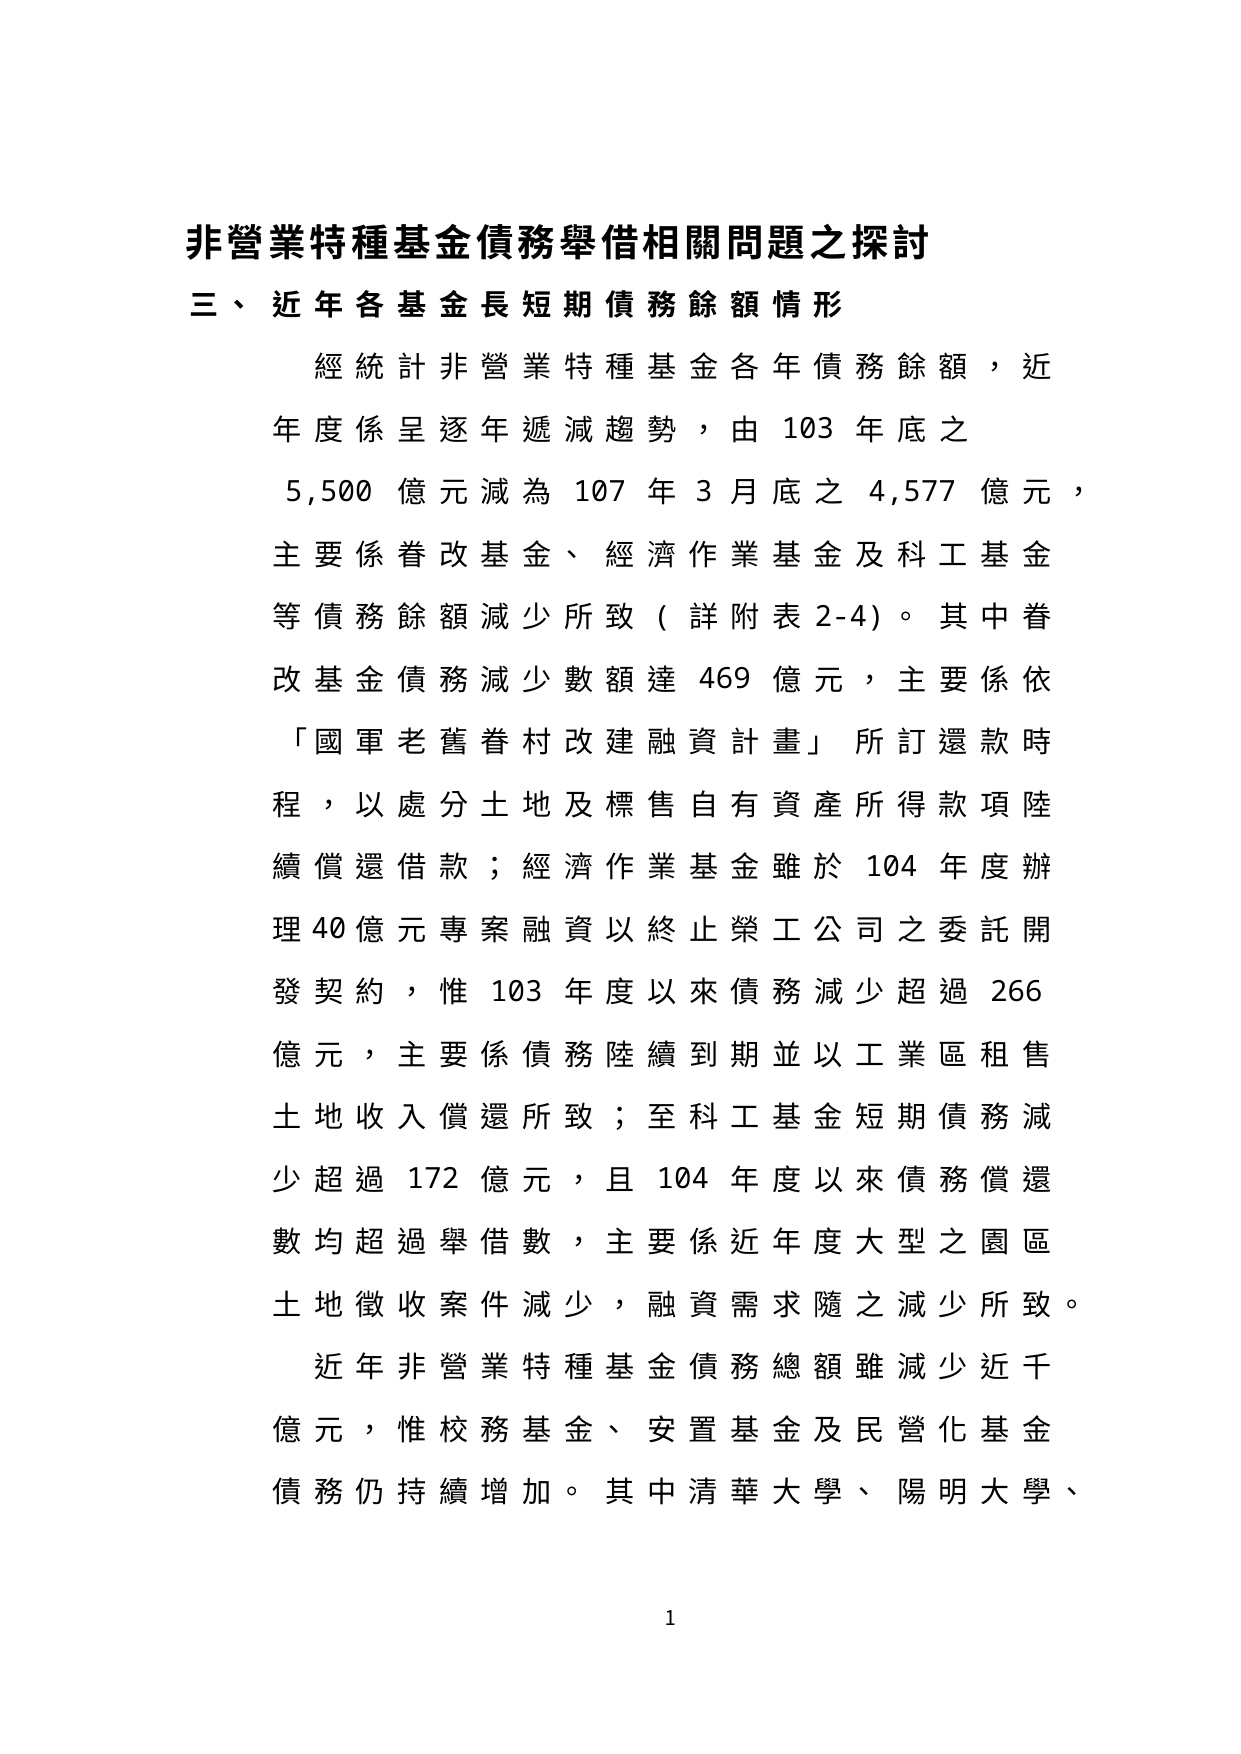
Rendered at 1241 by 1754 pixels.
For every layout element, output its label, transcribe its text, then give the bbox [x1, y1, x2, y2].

text 經統計非營業特種基金各年債務餘額，近年度係呈逐年遞減趨勢，由103年底之5,500億元減為107年3月底之4,577億元，主要係眷改基金、經濟作業基金及科工基金等債務餘額減少所致(詳附表2-4)。其中眷改基金債務減少數額達469億元，主要係依「國軍老舊眷村改建融資計畫」所訂還款時程，以處分土地及標售自有資產所得款項陸續償還借款；經濟作業基金雖於104年度辦理40億元專案融資以終止榮工公司之委託開發契約，惟103年度以來債務減少超過266億元，主要係債務陸續到期並以工業區租售土地收入償還所致；至科工基金短期債務減少超過172億元，且104年度以來債務償還數均超過舉借數，主要係近年度大型之園區土地徵收案件減少，融資需求隨之減少所致。 [242, 323, 1058, 1323]
text 近年非營業特種基金債務總額雖減少近千億元，惟校務基金、安置基金及民營化基金債務仍持續增加。其中清華大學、陽明大學、台北藝術大學等校務基金為辦理興建宿舍、育成中心等工程而增加舉債；安置基金則為承接榮民公司新店鐵工廠及林口南勢埔段土地，106年度再舉借短期債務21億元；至民營化基金因釋股預算無法執行，僅能仰賴舉債支應民營化前已退休員工退休金等支出，致債務持續增加。 [242, 1323, 1058, 1511]
text 三、近年各基金長短期債務餘額情形 [183, 261, 1058, 323]
text 非營業特種基金債務舉借相關問題之探討 [183, 198, 1058, 261]
